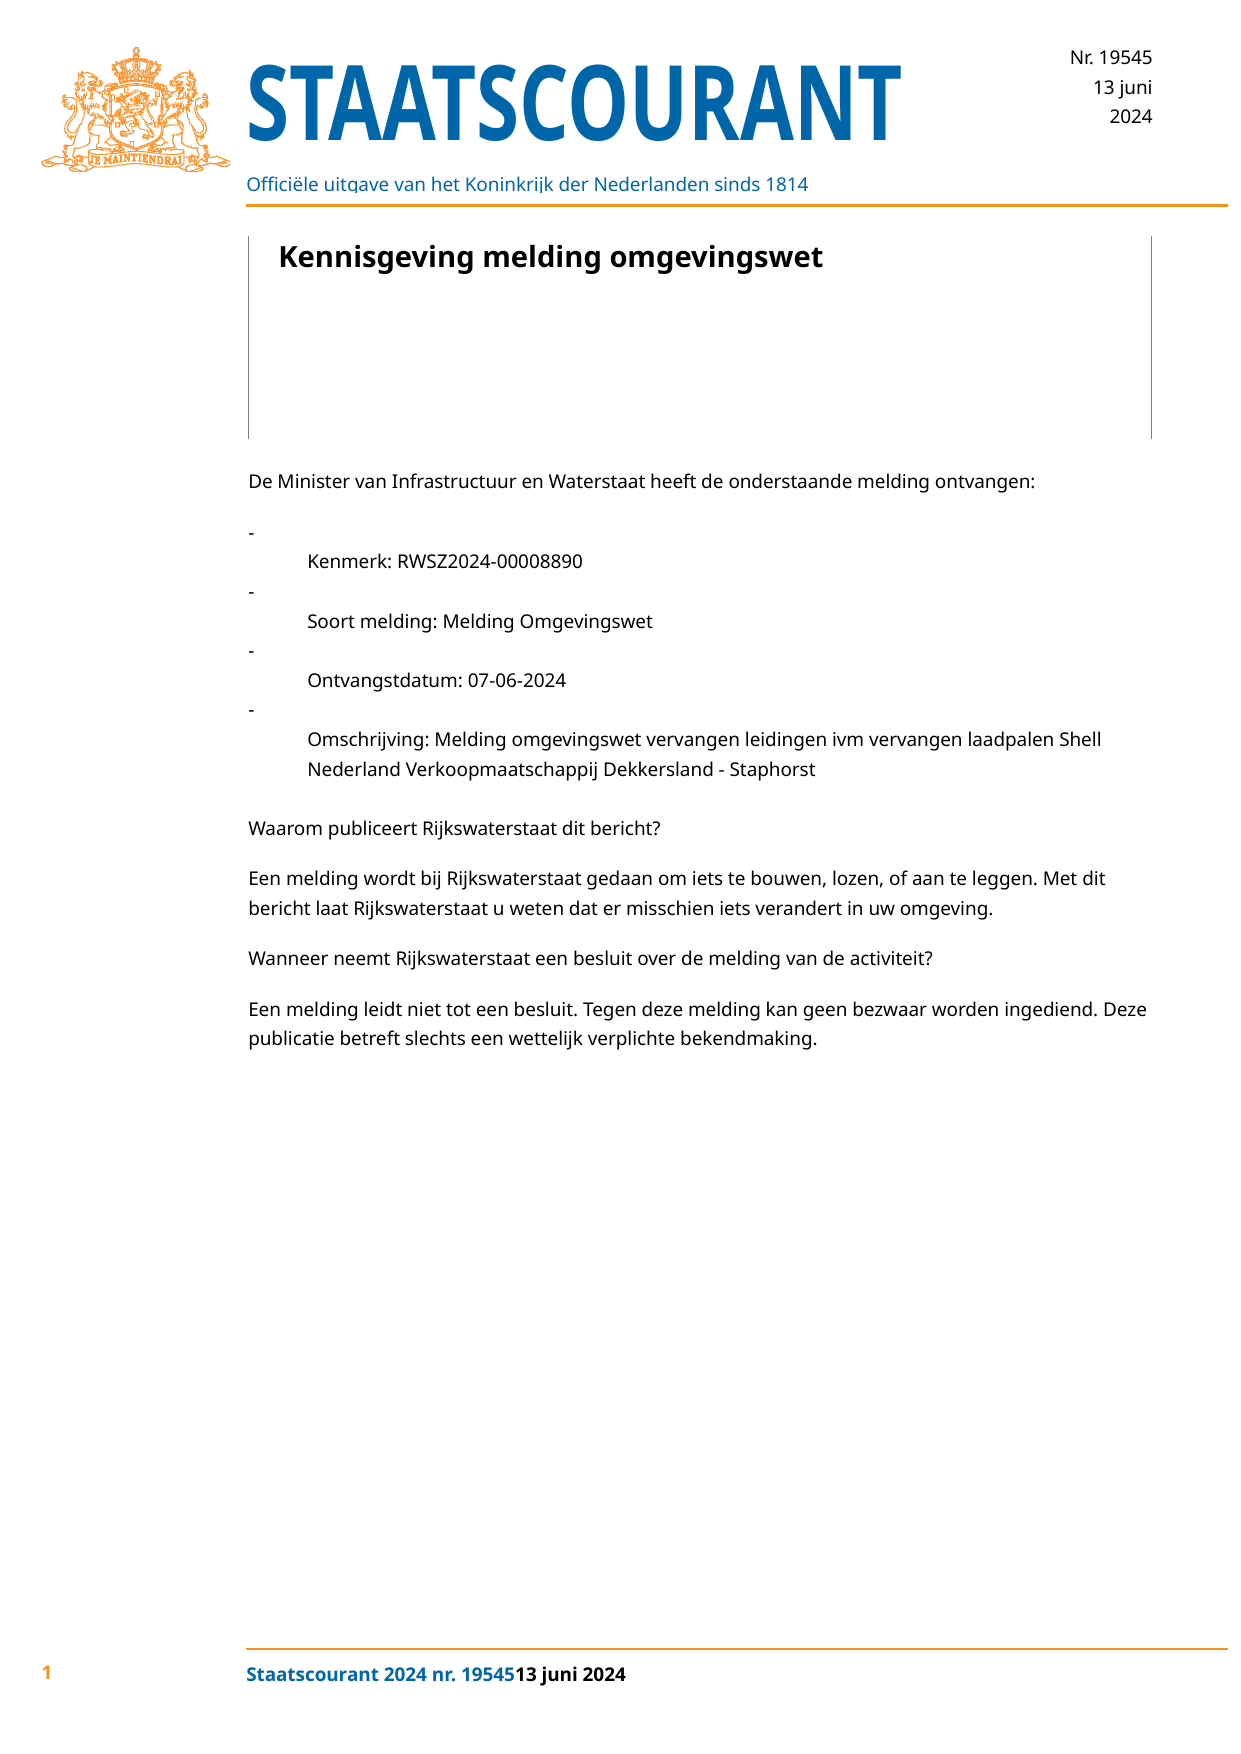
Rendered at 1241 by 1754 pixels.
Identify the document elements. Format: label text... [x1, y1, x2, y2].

table_header Kennisgeving melding omgevingswet [249, 236, 850, 439]
table_header [1090, 236, 1151, 413]
picture [41, 47, 231, 172]
picture [912, 236, 1090, 414]
list Ontvangstdatum: 07-06-2024 [248, 667, 1152, 693]
text Wanneer neemt Rijkswaterstaat een besluit over de melding van de activiteit? [248, 945, 1152, 971]
text De Minister van Infrastructuur en Waterstaat heeft de onderstaande melding ontvangen: [248, 469, 1152, 494]
table_header [850, 236, 912, 413]
table_header [850, 414, 1151, 439]
text Een melding leidt niet tot een besluit. Tegen deze melding kan geen bezwaar worden ingediend. Deze publicatie betreft slechts een wettelijk verplichte bekendmaking. [248, 996, 1152, 1051]
text Een melding wordt bij Rijkswaterstaat gedaan om iets te bouwen, lozen, of aan te leggen. Met dit bericht laat Rijkswaterstaat u weten dat er misschien iets verandert in uw omgeving. [248, 865, 1152, 921]
text Waarom publiceert Rijkswaterstaat dit bericht? [248, 815, 1152, 841]
list Soort melding: Melding Omgevingswet [248, 608, 1152, 633]
list Kenmerk: RWSZ2024-00008890 [248, 549, 1152, 574]
list Omschrijving: Melding omgevingswet vervangen leidingen ivm vervangen laadpalen Shell Nederland Verkoopmaatschappij Dekkersland - Staphorst [248, 726, 1152, 781]
